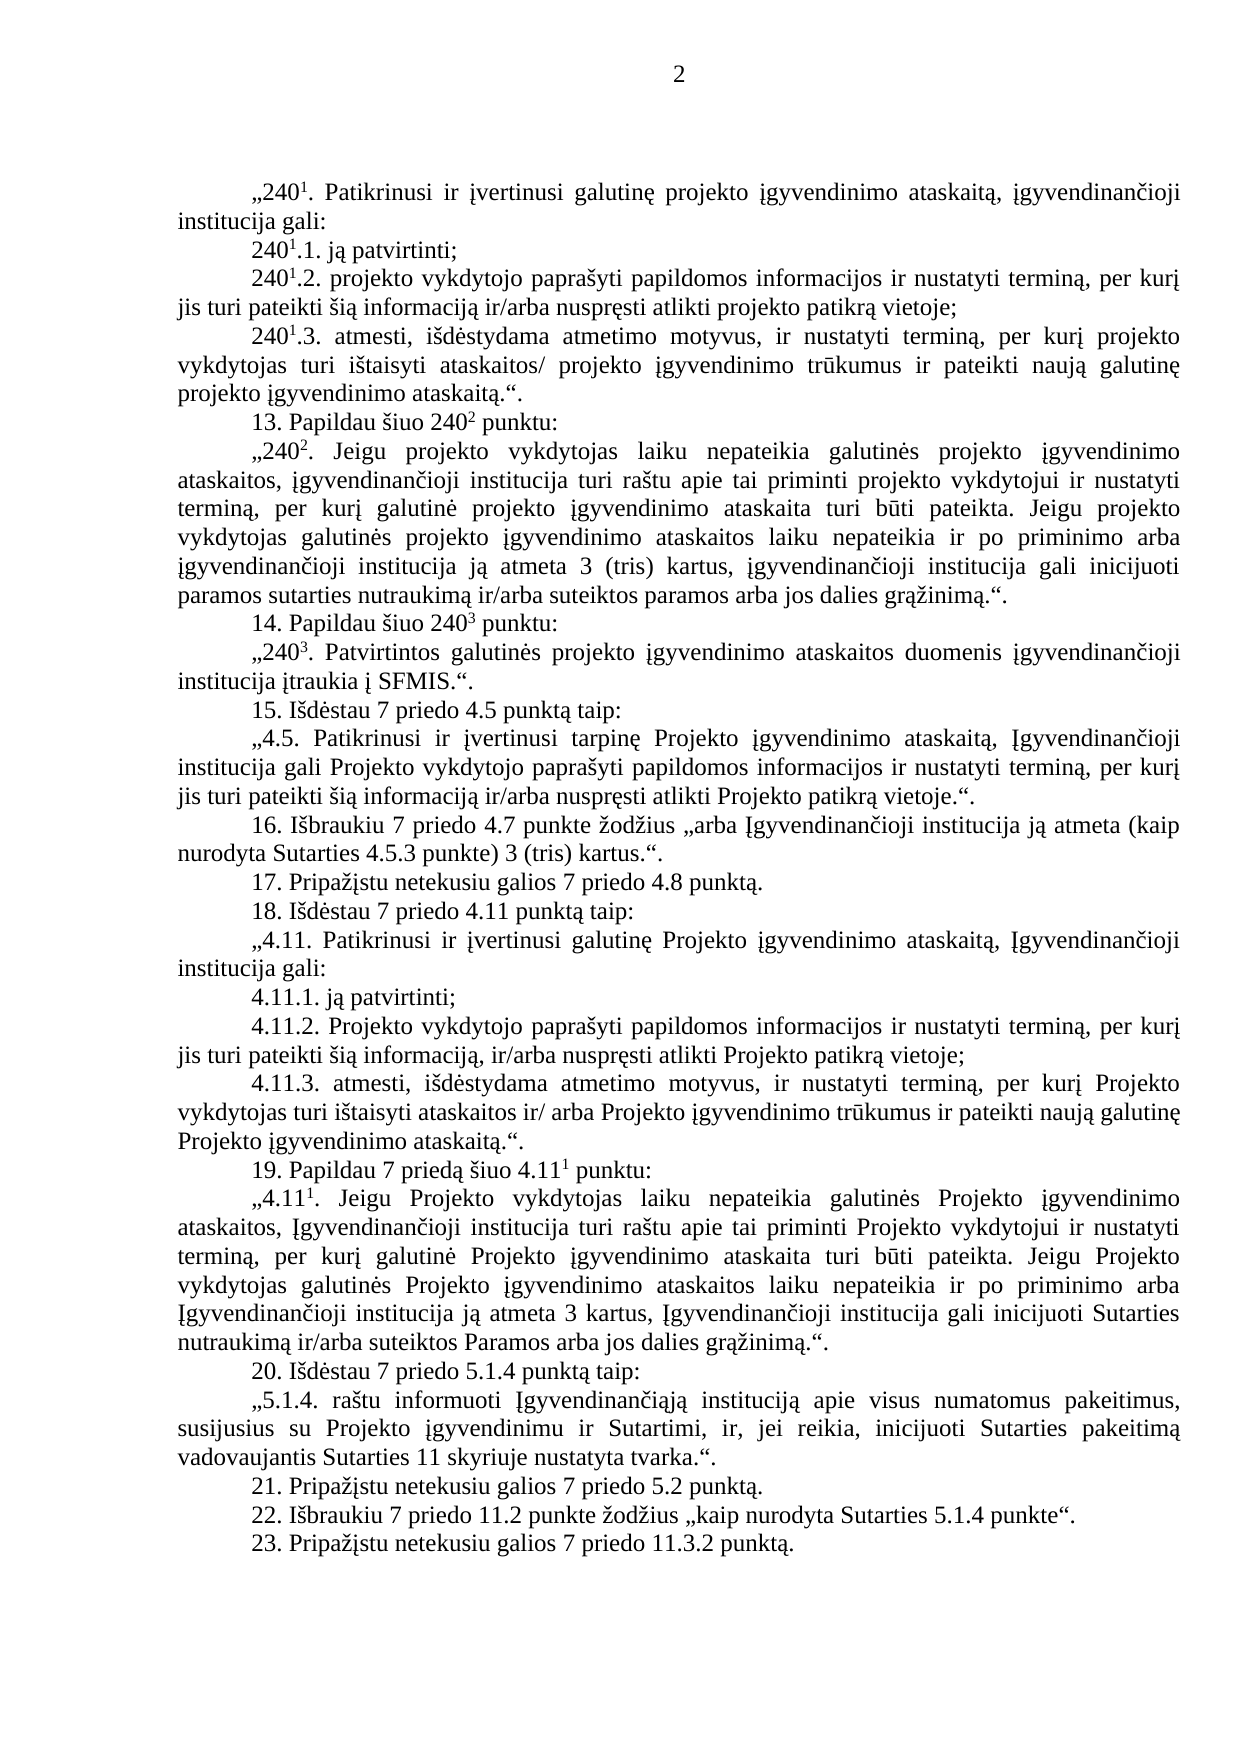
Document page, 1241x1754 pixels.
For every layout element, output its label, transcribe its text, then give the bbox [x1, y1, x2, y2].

text 4.11.3. atmesti, išdėstydama atmetimo motyvus, ir nustatyti terminą, per kurį Projekto vykdytojas turi ištaisyti ataskaitos ir/ arba Projekto įgyvendinimo trūkumus ir pateikti naują galutinę Projekto įgyvendinimo ataskaitą.“. [177, 1068, 1181, 1155]
text 18. Išdėstau 7 priedo 4.11 punktą taip: [177, 896, 1181, 925]
text „4.111. Jeigu Projekto vykdytojas laiku nepateikia galutinės Projekto įgyvendinimo ataskaitos, Įgyvendinančioji institucija turi raštu apie tai priminti Projekto vykdytojui ir nustatyti terminą, per kurį galutinė Projekto įgyvendinimo ataskaita turi būti pateikta. Jeigu Projekto vykdytojas galutinės Projekto įgyvendinimo ataskaitos laiku nepateikia ir po priminimo arba Įgyvendinančioji institucija ją atmeta 3 kartus, Įgyvendinančioji institucija gali inicijuoti Sutarties nutraukimą ir/arba suteiktos Paramos arba jos dalies grąžinimą.“. [177, 1183, 1181, 1356]
text 2401.1. ją patvirtinti; [177, 235, 1181, 263]
text „2402. Jeigu projekto vykdytojas laiku nepateikia galutinės projekto įgyvendinimo ataskaitos, įgyvendinančioji institucija turi raštu apie tai priminti projekto vykdytojui ir nustatyti terminą, per kurį galutinė projekto įgyvendinimo ataskaita turi būti pateikta. Jeigu projekto vykdytojas galutinės projekto įgyvendinimo ataskaitos laiku nepateikia ir po priminimo arba įgyvendinančioji institucija ją atmeta 3 (tris) kartus, įgyvendinančioji institucija gali inicijuoti paramos sutarties nutraukimą ir/arba suteiktos paramos arba jos dalies grąžinimą.“. [177, 436, 1181, 608]
text 2401.3. atmesti, išdėstydama atmetimo motyvus, ir nustatyti terminą, per kurį projekto vykdytojas turi ištaisyti ataskaitos/ projekto įgyvendinimo trūkumus ir pateikti naują galutinę projekto įgyvendinimo ataskaitą.“. [177, 321, 1181, 407]
text 4.11.2. Projekto vykdytojo paprašyti papildomos informacijos ir nustatyti terminą, per kurį jis turi pateikti šią informaciją, ir/arba nuspręsti atlikti Projekto patikrą vietoje; [177, 1011, 1181, 1068]
text 14. Papildau šiuo 2403 punktu: [177, 608, 1181, 637]
text „2403. Patvirtintos galutinės projekto įgyvendinimo ataskaitos duomenis įgyvendinančioji institucija įtraukia į SFMIS.“. [177, 637, 1181, 695]
text „2401. Patikrinusi ir įvertinusi galutinę projekto įgyvendinimo ataskaitą, įgyvendinančioji institucija gali: [177, 177, 1181, 235]
text 20. Išdėstau 7 priedo 5.1.4 punktą taip: [177, 1356, 1181, 1385]
text 23. Pripažįstu netekusiu galios 7 priedo 11.3.2 punktą. [177, 1528, 1181, 1557]
text 16. Išbraukiu 7 priedo 4.7 punkte žodžius „arba Įgyvendinančioji institucija ją atmeta (kaip nurodyta Sutarties 4.5.3 punkte) 3 (tris) kartus.“. [177, 810, 1181, 867]
text 21. Pripažįstu netekusiu galios 7 priedo 5.2 punktą. [177, 1471, 1181, 1500]
text 15. Išdėstau 7 priedo 4.5 punktą taip: [177, 695, 1181, 723]
text 2401.2. projekto vykdytojo paprašyti papildomos informacijos ir nustatyti terminą, per kurį jis turi pateikti šią informaciją ir/arba nuspręsti atlikti projekto patikrą vietoje; [177, 263, 1181, 321]
text „5.1.4. raštu informuoti Įgyvendinančiąją instituciją apie visus numatomus pakeitimus, susijusius su Projekto įgyvendinimu ir Sutartimi, ir, jei reikia, inicijuoti Sutarties pakeitimą vadovaujantis Sutarties 11 skyriuje nustatyta tvarka.“. [177, 1385, 1181, 1471]
text 19. Papildau 7 priedą šiuo 4.111 punktu: [177, 1155, 1181, 1183]
text „4.5. Patikrinusi ir įvertinusi tarpinę Projekto įgyvendinimo ataskaitą, Įgyvendinančioji institucija gali Projekto vykdytojo paprašyti papildomos informacijos ir nustatyti terminą, per kurį jis turi pateikti šią informaciją ir/arba nuspręsti atlikti Projekto patikrą vietoje.“. [177, 723, 1181, 810]
text 17. Pripažįstu netekusiu galios 7 priedo 4.8 punktą. [177, 867, 1181, 896]
text 4.11.1. ją patvirtinti; [177, 982, 1181, 1011]
text 22. Išbraukiu 7 priedo 11.2 punkte žodžius „kaip nurodyta Sutarties 5.1.4 punkte“. [177, 1500, 1181, 1528]
text 13. Papildau šiuo 2402 punktu: [177, 407, 1181, 436]
text „4.11. Patikrinusi ir įvertinusi galutinę Projekto įgyvendinimo ataskaitą, Įgyvendinančioji institucija gali: [177, 925, 1181, 982]
